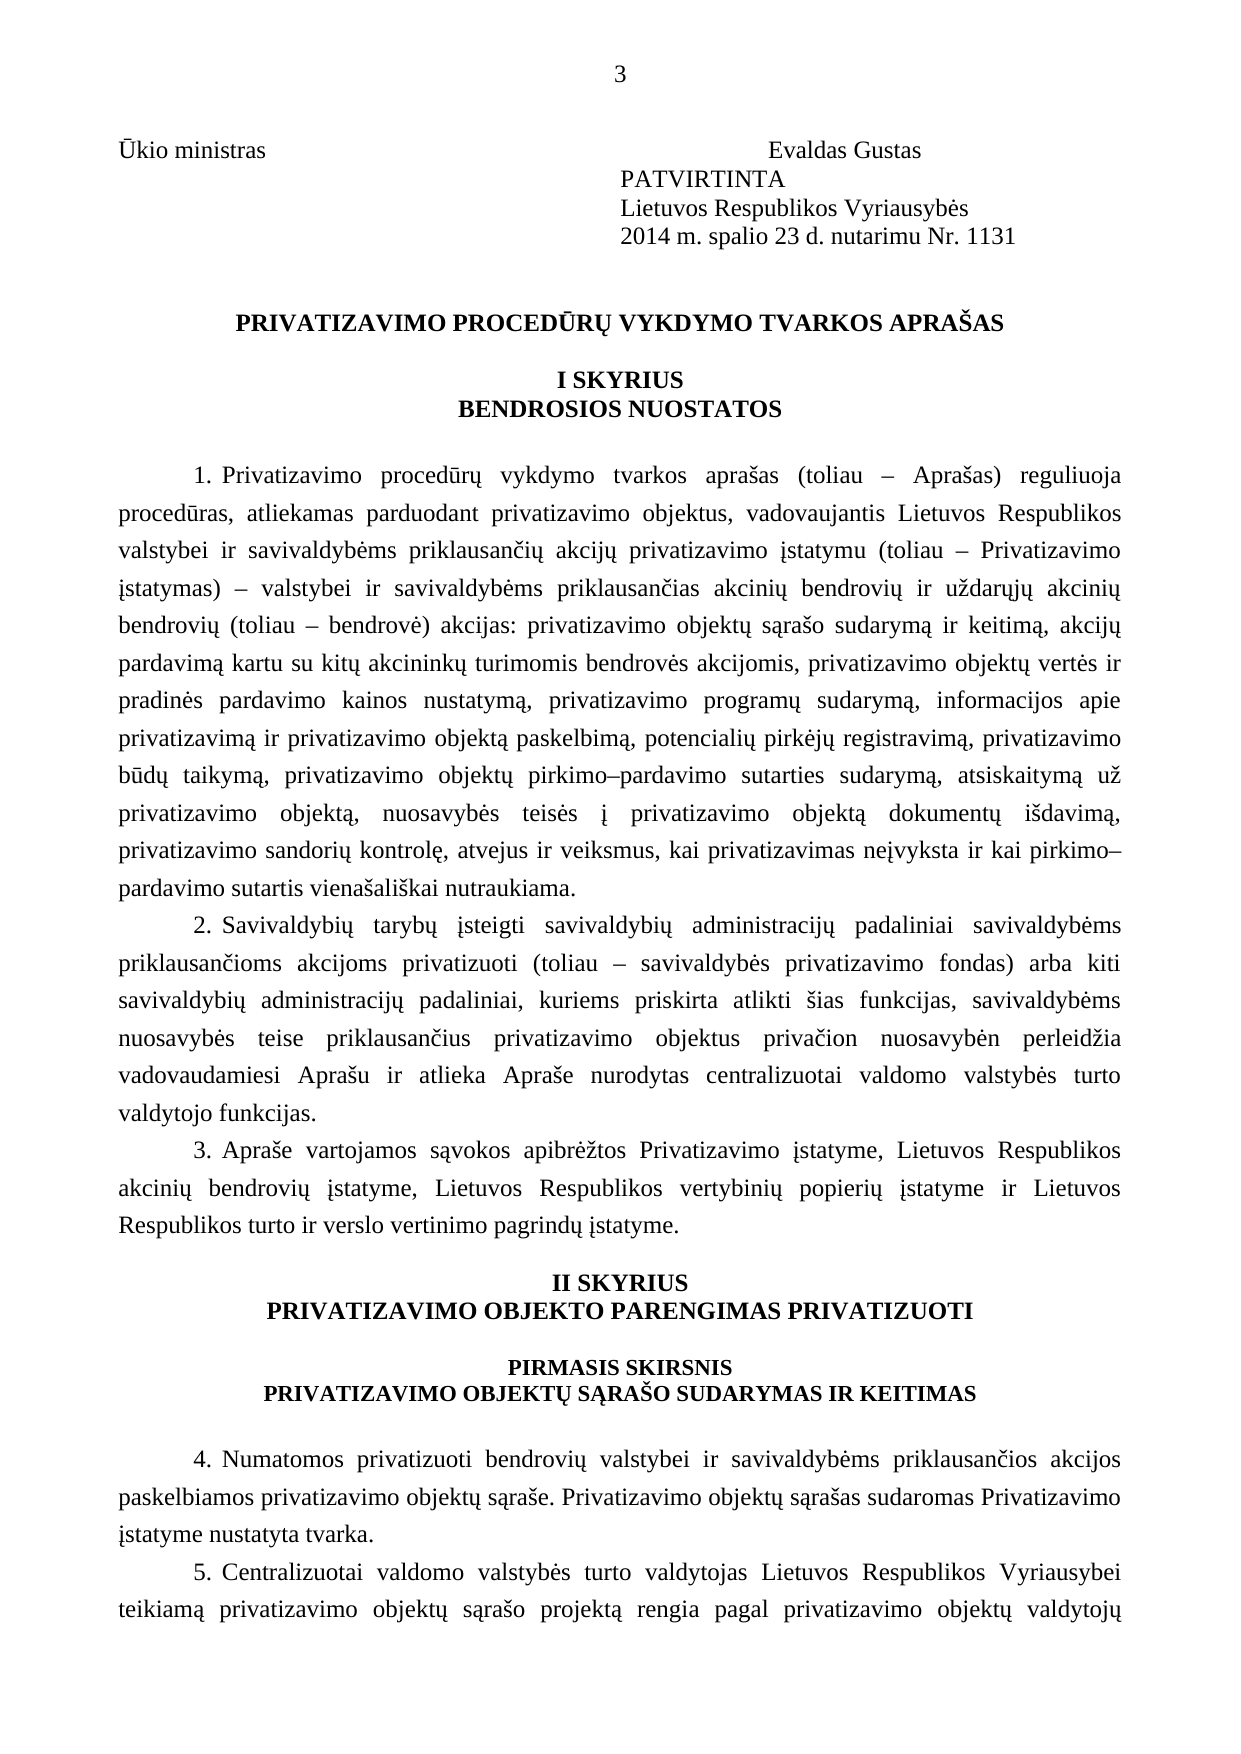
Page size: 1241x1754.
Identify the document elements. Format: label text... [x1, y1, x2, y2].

text PRIVATIZAVIMO OBJEKTO PARENGIMAS PRIVATIZUOTI [118, 1296, 1122, 1325]
text 5. Centralizuotai valdomo valstybės turto valdytojas Lietuvos Respublikos Vyriausybei teikiamą privatizavimo objektų sąrašo projektą rengia pagal privatizavimo objektų valdytojų [118, 1548, 1122, 1623]
text II SKYRIUS [118, 1268, 1122, 1296]
text BENDROSIOS NUOSTATOS [118, 394, 1122, 423]
text I SKYRIUS [118, 365, 1122, 394]
text 1. Privatizavimo procedūrų vykdymo tvarkos aprašas (toliau – Aprašas) reguliuoja procedūras, atliekamas parduodant privatizavimo objektus, vadovaujantis Lietuvos Respublikos valstybei ir savivaldybėms priklausančių akcijų privatizavimo įstatymu (toliau – Privatizavimo įstatymas) – valstybei ir savivaldybėms priklausančias akcinių bendrovių ir uždarųjų akcinių bendrovių (toliau – bendrovė) akcijas: privatizavimo objektų sąrašo sudarymą ir keitimą, akcijų pardavimą kartu su kitų akcininkų turimomis bendrovės akcijomis, privatizavimo objektų vertės ir pradinės pardavimo kainos nustatymą, privatizavimo programų sudarymą, informacijos apie privatizavimą ir privatizavimo objektą paskelbimą, potencialių pirkėjų registravimą, privatizavimo būdų taikymą, privatizavimo objektų pirkimo–pardavimo sutarties sudarymą, atsiskaitymą už privatizavimo objektą, nuosavybės teisės į privatizavimo objektą dokumentų išdavimą, privatizavimo sandorių kontrolę, atvejus ir veiksmus, kai privatizavimas neįvyksta ir kai pirkimo–pardavimo sutartis vienašališkai nutraukiama. [118, 451, 1122, 901]
text PRIVATIZAVIMO PROCEDŪRŲ VYKDYMO TVARKOS APRAŠAS [118, 308, 1122, 336]
text PATVIRTINTA Lietuvos Respublikos Vyriausybės 2014 m. spalio 23 d. nutarimu Nr. 1131 [620, 164, 1122, 250]
text PIRMASIS SKIRSNIS [118, 1354, 1122, 1380]
text 2. Savivaldybių tarybų įsteigti savivaldybių administracijų padaliniai savivaldybėms priklausančioms akcijoms privatizuoti (toliau – savivaldybės privatizavimo fondas) arba kiti savivaldybių administracijų padaliniai, kuriems priskirta atlikti šias funkcijas, savivaldybėms nuosavybės teise priklausančius privatizavimo objektus privačion nuosavybėn perleidžia vadovaudamiesi Aprašu ir atlieka Apraše nurodytas centralizuotai valdomo valstybės turto valdytojo funkcijas. [118, 901, 1122, 1126]
text Ūkio ministras Evaldas Gustas [118, 135, 1122, 164]
text PRIVATIZAVIMO OBJEKTŲ SĄRAŠO SUDARYMAS IR KEITIMAS [118, 1380, 1122, 1407]
text 4. Numatomos privatizuoti bendrovių valstybei ir savivaldybėms priklausančios akcijos paskelbiamos privatizavimo objektų sąraše. Privatizavimo objektų sąrašas sudaromas Privatizavimo įstatyme nustatyta tvarka. [118, 1435, 1122, 1548]
text 3. Apraše vartojamos sąvokos apibrėžtos Privatizavimo įstatyme, Lietuvos Respublikos akcinių bendrovių įstatyme, Lietuvos Respublikos vertybinių popierių įstatyme ir Lietuvos Respublikos turto ir verslo vertinimo pagrindų įstatyme. [118, 1126, 1122, 1239]
